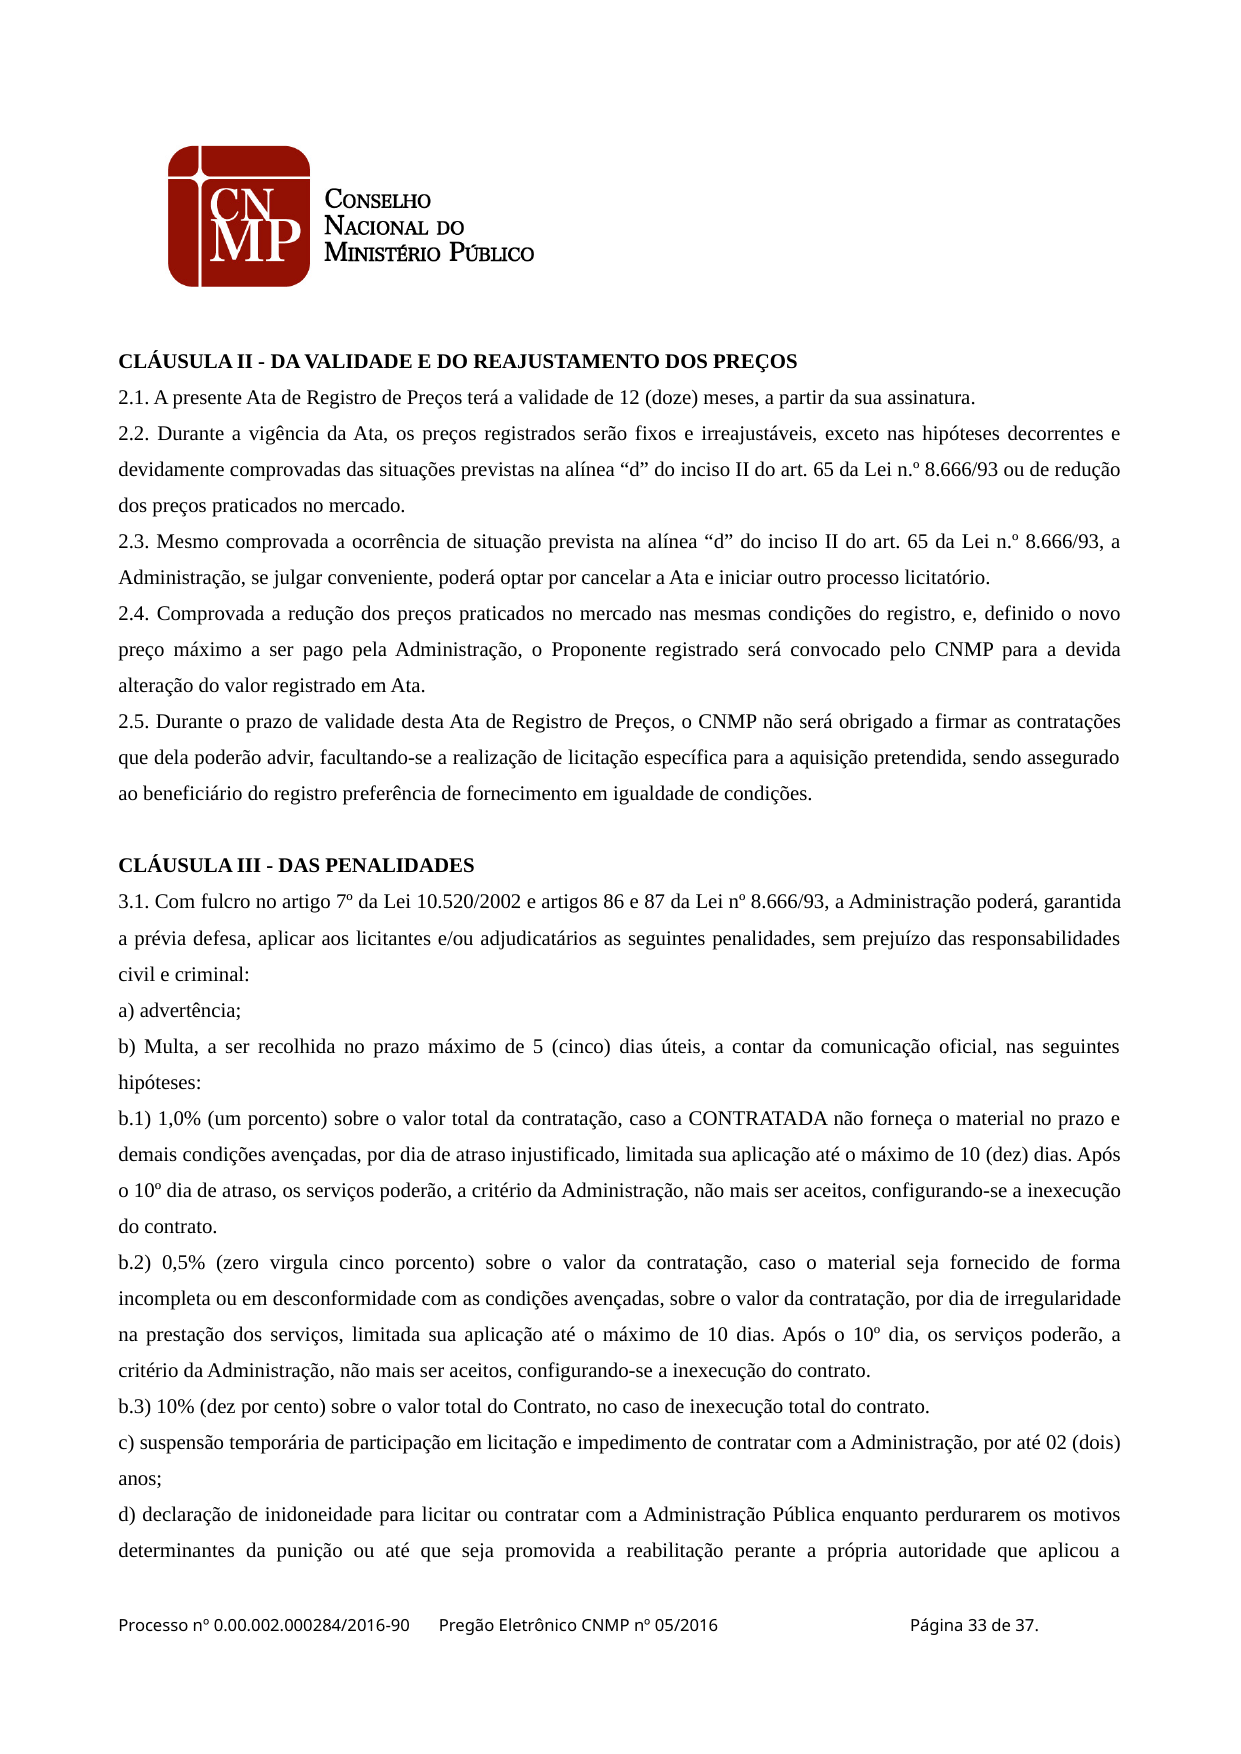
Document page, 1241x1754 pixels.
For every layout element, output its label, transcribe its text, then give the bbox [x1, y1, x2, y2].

text CLÁUSULA III - DAS PENALIDADES [118, 853, 1122, 877]
text 3.1. Com fulcro no artigo 7º da Lei 10.520/2002 e artigos 86 e 87 da Lei nº 8.666/93, a Administração poderá, garantida a prévia defesa, aplicar aos licitantes e/ou adjudicatários as seguintes penalidades, sem prejuízo das responsabilidades civil e criminal: [118, 889, 1122, 986]
text b.2) 0,5% (zero virgula cinco porcento) sobre o valor da contratação, caso o material seja fornecido de forma incompleta ou em desconformidade com as condições avençadas, sobre o valor da contratação, por dia de irregularidade na prestação dos serviços, limitada sua aplicação até o máximo de 10 dias. Após o 10º dia, os serviços poderão, a critério da Administração, não mais ser aceitos, configurando-se a inexecução do contrato. [118, 1250, 1122, 1382]
text 2.5. Durante o prazo de validade desta Ata de Registro de Preços, o CNMP não será obrigado a firmar as contratações que dela poderão advir, facultando-se a realização de licitação específica para a aquisição pretendida, sendo assegurado ao beneficiário do registro preferência de fornecimento em igualdade de condições. [118, 709, 1122, 805]
text a) advertência; [118, 998, 1122, 1022]
text c) suspensão temporária de participação em licitação e impedimento de contratar com a Administração, por até 02 (dois) anos; [118, 1430, 1122, 1490]
text 2.3. Mesmo comprovada a ocorrência de situação prevista na alínea “d” do inciso II do art. 65 da Lei n.º 8.666/93, a Administração, se julgar conveniente, poderá optar por cancelar a Ata e iniciar outro processo licitatório. [118, 529, 1122, 589]
picture [143, 123, 550, 309]
text CLÁUSULA II - DA VALIDADE E DO REAJUSTAMENTO DOS PREÇOS [118, 349, 1122, 373]
text 2.1. A presente Ata de Registro de Preços terá a validade de 12 (doze) meses, a partir da sua assinatura. [118, 385, 1122, 409]
text d) declaração de inidoneidade para licitar ou contratar com a Administração Pública enquanto perdurarem os motivos determinantes da punição ou até que seja promovida a reabilitação perante a própria autoridade que aplicou a [118, 1502, 1122, 1562]
text 2.2. Durante a vigência da Ata, os preços registrados serão fixos e irreajustáveis, exceto nas hipóteses decorrentes e devidamente comprovadas das situações previstas na alínea “d” do inciso II do art. 65 da Lei n.º 8.666/93 ou de redução dos preços praticados no mercado. [118, 421, 1122, 517]
text 2.4. Comprovada a redução dos preços praticados no mercado nas mesmas condições do registro, e, definido o novo preço máximo a ser pago pela Administração, o Proponente registrado será convocado pelo CNMP para a devida alteração do valor registrado em Ata. [118, 601, 1122, 697]
text b) Multa, a ser recolhida no prazo máximo de 5 (cinco) dias úteis, a contar da comunicação oficial, nas seguintes hipóteses: [118, 1034, 1122, 1094]
text b.3) 10% (dez por cento) sobre o valor total do Contrato, no caso de inexecução total do contrato. [118, 1394, 1122, 1418]
text b.1) 1,0% (um porcento) sobre o valor total da contratação, caso a CONTRATADA não forneça o material no prazo e demais condições avençadas, por dia de atraso injustificado, limitada sua aplicação até o máximo de 10 (dez) dias. Após o 10º dia de atraso, os serviços poderão, a critério da Administração, não mais ser aceitos, configurando-se a inexecução do contrato. [118, 1106, 1122, 1238]
